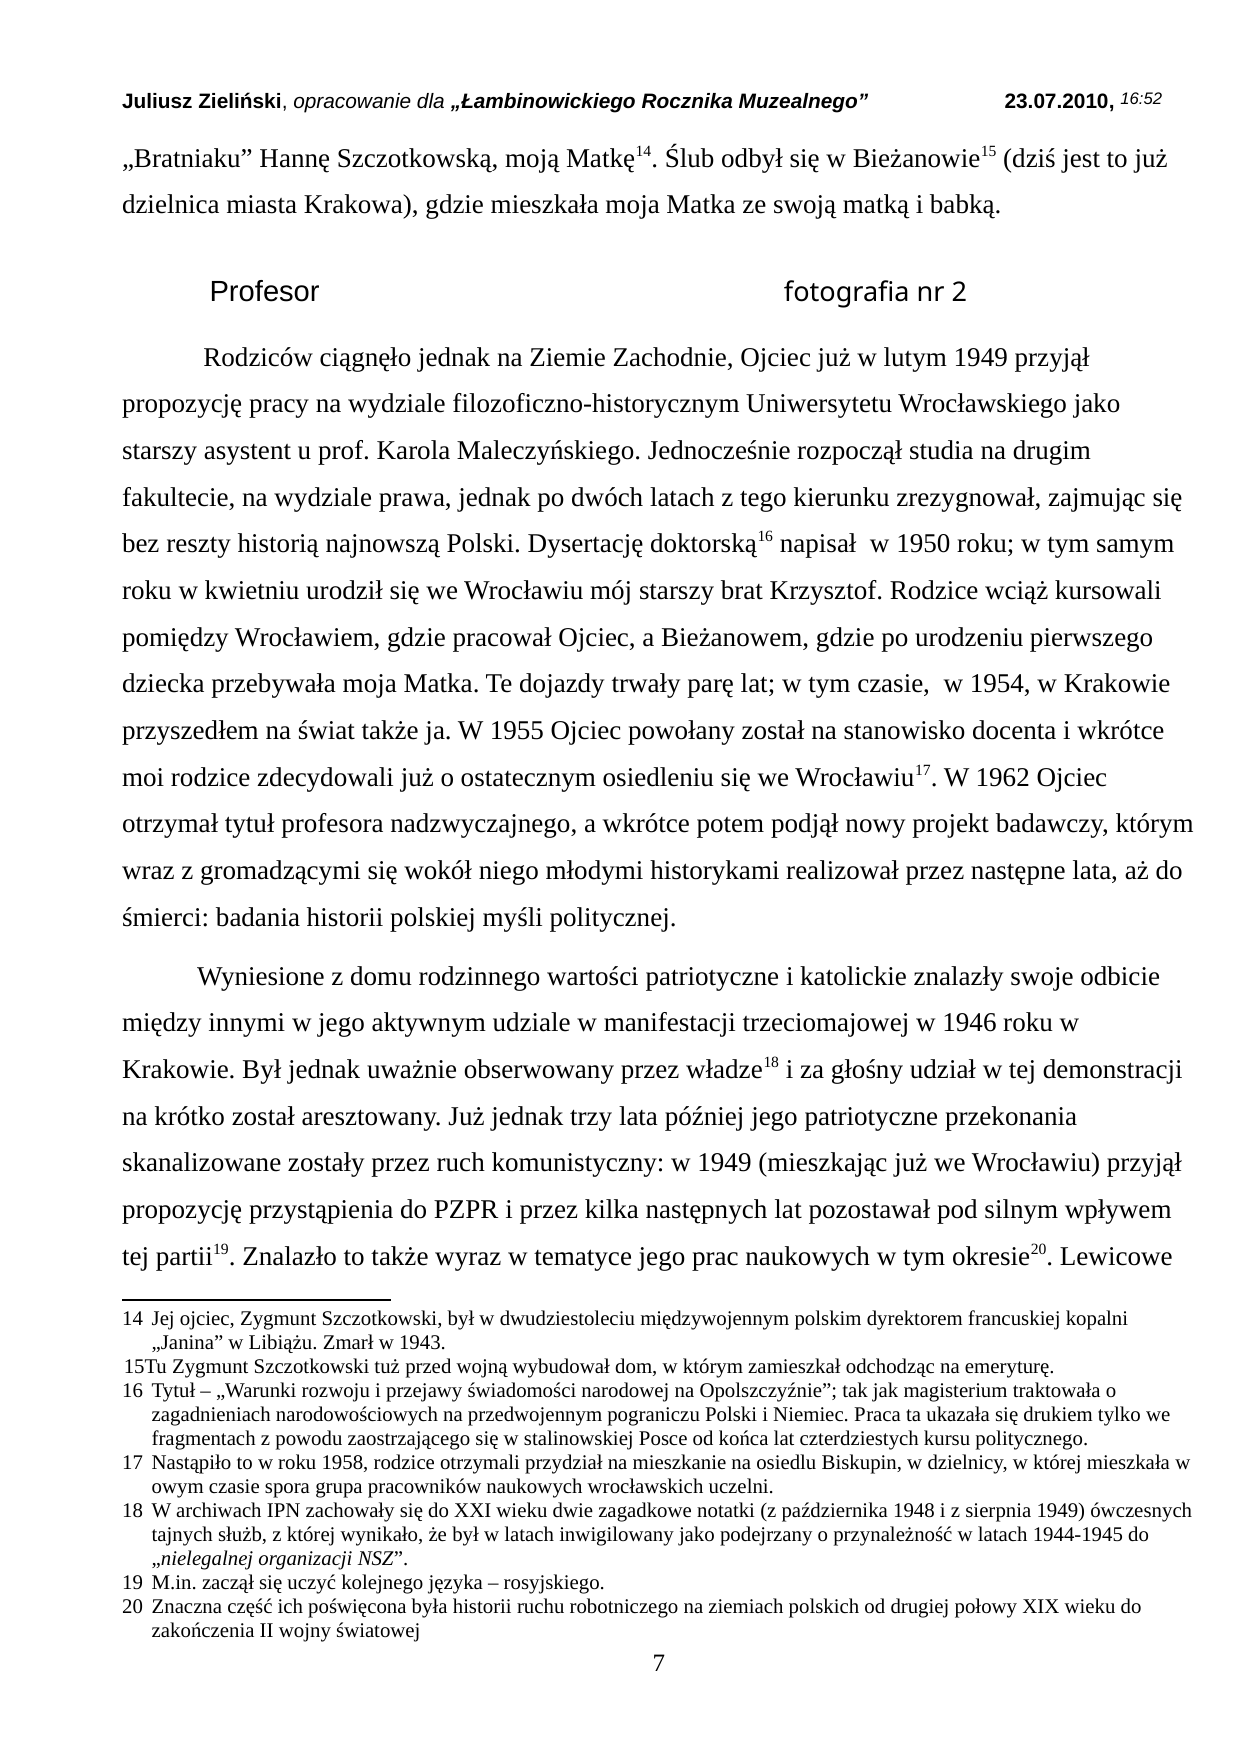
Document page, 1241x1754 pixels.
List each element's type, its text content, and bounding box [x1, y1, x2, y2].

text Tu Zygmunt Szczotkowski tuż przed wojną wybudował dom, w którym zamieszkał odchodząc na emeryturę. [123, 1354, 1195, 1378]
text Nastąpiło to w roku 1958, rodzice otrzymali przydział na mieszkanie na osiedlu Biskupin, w dzielnicy, w której mieszkała w owym czasie spora grupa pracowników naukowych wrocławskich uczelni. [122, 1450, 1195, 1498]
text „Bratniaku” Hannę Szczotkowską, moją Matkę. Ślub odbył się w Bieżanowie (dziś jest to już dzielnica miasta Krakowa), gdzie mieszkała moja Matka ze swoją matką i babką. [122, 142, 1195, 220]
text Jej ojciec, Zygmunt Szczotkowski, był w dwudziestoleciu międzywojennym polskim dyrektorem francuskiej kopalni „Janina” w Libiążu. Zmarł w 1943. [122, 1306, 1195, 1354]
text M.in. zaczął się uczyć kolejnego języka – rosyjskiego. [122, 1570, 1195, 1594]
text Znaczna część ich poświęcona była historii ruchu robotniczego na ziemiach polskich od drugiej połowy XIX wieku do zakończenia II wojny światowej [122, 1594, 1195, 1642]
text Rodziców ciągnęło jednak na Ziemie Zachodnie, Ojciec już w lutym 1949 przyjął propozycję pracy na wydziale filozoficzno-historycznym Uniwersytetu Wrocławskiego jako starszy asystent u prof. Karola Maleczyńskiego. Jednocześnie rozpoczął studia na drugim fakultecie, na wydziale prawa, jednak po dwóch latach z tego kierunku zrezygnował, zajmując się bez reszty historią najnowszą Polski. Dysertację doktorską napisał w 1950 roku; w tym samym roku w kwietniu urodził się we Wrocławiu mój starszy brat Krzysztof. Rodzice wciąż kursowali pomiędzy Wrocławiem, gdzie pracował Ojciec, a Bieżanowem, gdzie po urodzeniu pierwszego dziecka przebywała moja Matka. Te dojazdy trwały parę lat; w tym czasie, w 1954, w Krakowie przyszedłem na świat także ja. W 1955 Ojciec powołany został na stanowisko docenta i wkrótce moi rodzice zdecydowali już o ostatecznym osiedleniu się we Wrocławiu. W 1962 Ojciec otrzymał tytuł profesora nadzwyczajnego, a wkrótce potem podjął nowy projekt badawczy, którym wraz z gromadzącymi się wokół niego młodymi historykami realizował przez następne lata, aż do śmierci: badania historii polskiej myśli politycznej. [122, 341, 1195, 932]
text Tytuł – „Warunki rozwoju i przejawy świadomości narodowej na Opolszczyźnie”; tak jak magisterium traktowała o zagadnieniach narodowościowych na przedwojennym pograniczu Polski i Niemiec. Praca ta ukazała się drukiem tylko we fragmentach z powodu zaostrzającego się w stalinowskiej Posce od końca lat czterdziestych kursu politycznego. [122, 1378, 1195, 1450]
text Profesor fotografia nr 2 [122, 273, 1195, 310]
text Wyniesione z domu rodzinnego wartości patriotyczne i katolickie znalazły swoje odbicie między innymi w jego aktywnym udziale w manifestacji trzeciomajowej w 1946 roku w Krakowie. Był jednak uważnie obserwowany przez władze i za głośny udział w tej demonstracji na krótko został aresztowany. Już jednak trzy lata później jego patriotyczne przekonania skanalizowane zostały przez ruch komunistyczny: w 1949 (mieszkając już we Wrocławiu) przyjął propozycję przystąpienia do PZPR i przez kilka następnych lat pozostawał pod silnym wpływem tej partii. Znalazło to także wyraz w tematyce jego prac naukowych w tym okresie. Lewicowe zaangażowanie polityczne Ojca szybko jednak w ciągu lat pięćdziesiątych ulegało destrukcji wskutek rozczarowań, jakich dostarczała rzeczywistość. Podczas wydarzeń Marca 1968, mając już ukształtowaną pozycję naukową i dydaktyczną, Ojciec wraz z m.in. ówczesnym rektorem Uniwersytetu, prof. Alfredem Jahnem, stanął po stronie swoich demonstrujących we Wrocławiu studentów, czym naraził się lokalnemu partyjnemu komitetowi (tak samo zresztą jak prof. Jahn). Wskutek intryg jego przeciwników, którzy przypinali mu łatkę politycznie niepewnego „pro-syjonisty”, zmuszony został do zmiany miejsca zamieszkania i miejsca pracy. [122, 960, 1195, 1271]
text W archiwach IPN zachowały się do XXI wieku dwie zagadkowe notatki (z października 1948 i z sierpnia 1949) ówczesnych tajnych służb, z której wynikało, że był w latach inwigilowany jako podejrzany o przynależność w latach 1944-1945 do „nielegalnej organizacji NSZ”. [122, 1498, 1195, 1570]
